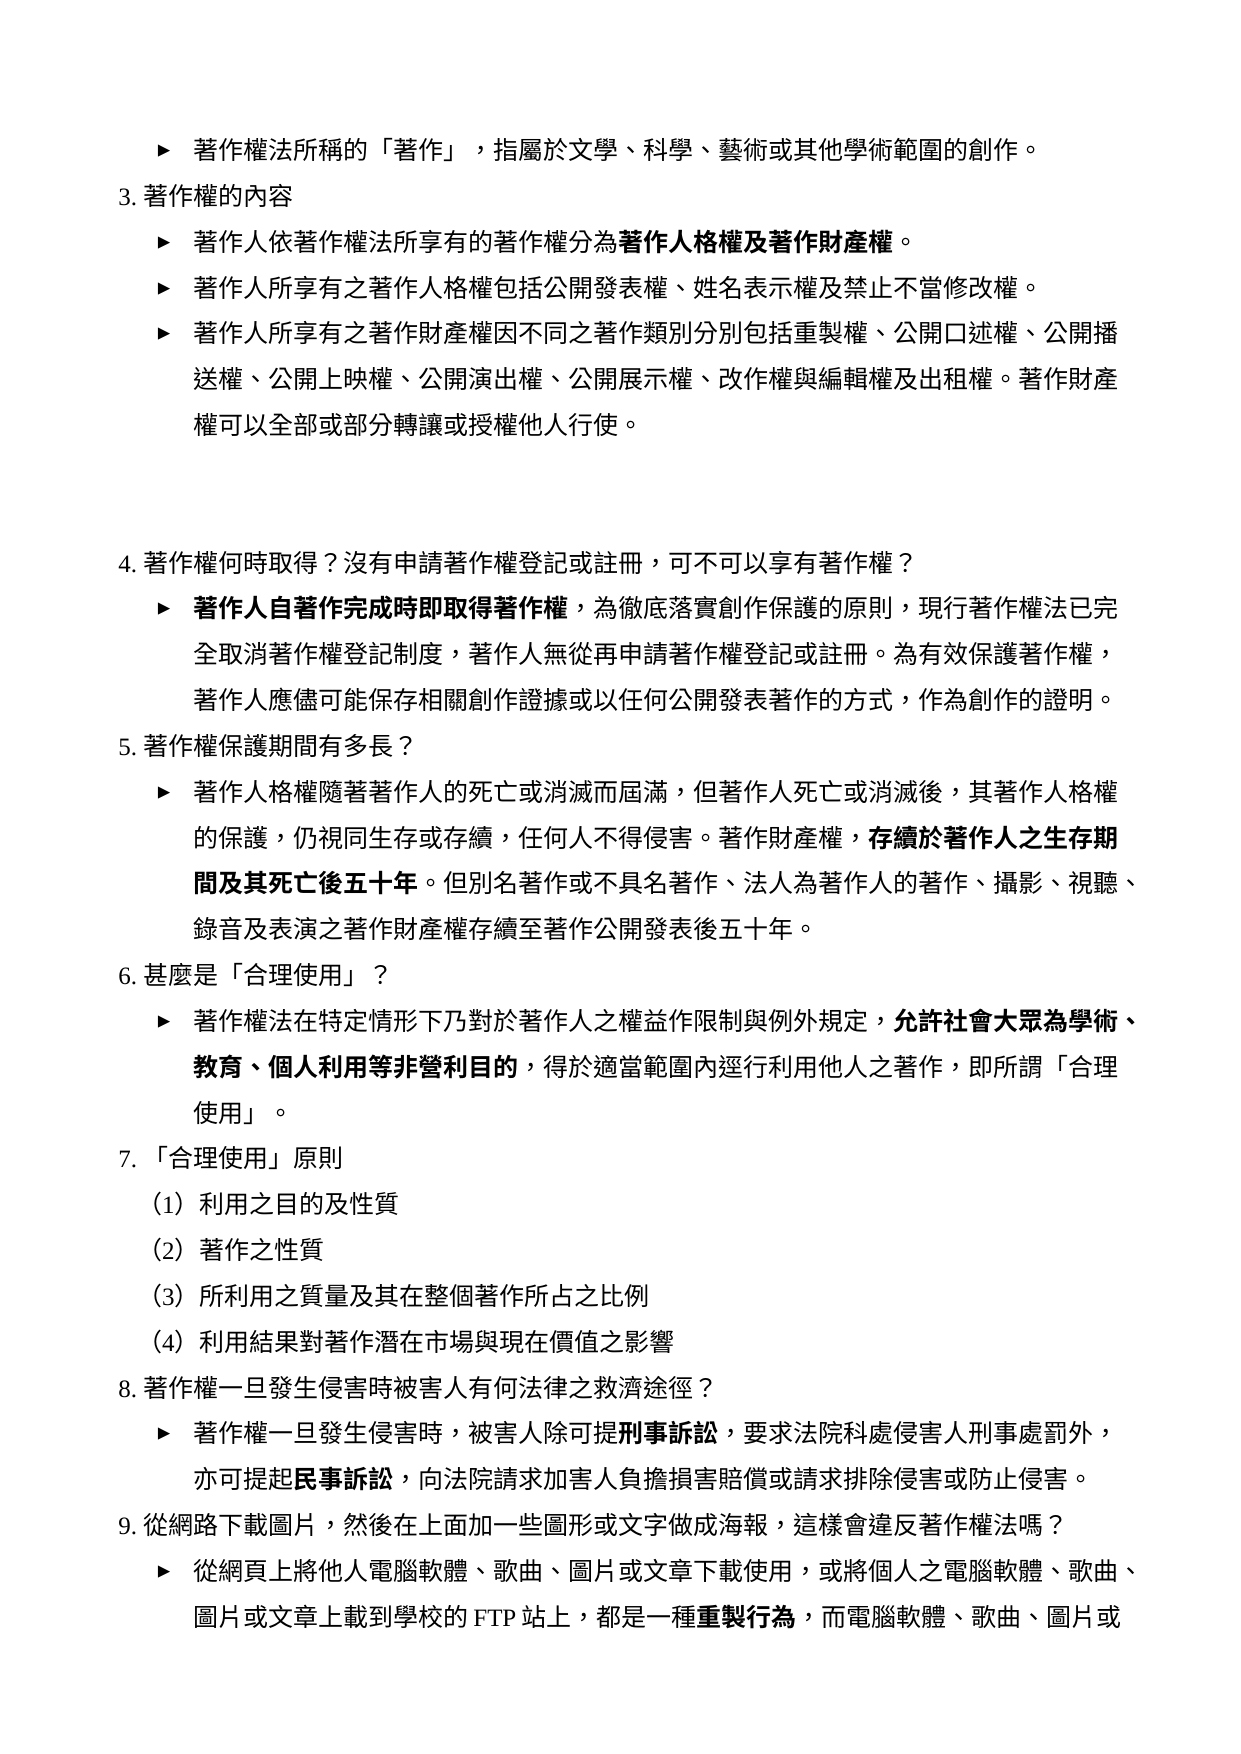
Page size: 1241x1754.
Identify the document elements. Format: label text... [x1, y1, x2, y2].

text 7. 「合理使用」原則 [118, 1131, 1122, 1177]
text 5. 著作權保護期間有多長？ [118, 719, 1122, 764]
text 9. 從網路下載圖片，然後在上面加一些圖形或文字做成海報，這樣會違反著作權法嗎？ [118, 1498, 1122, 1544]
text （4）利用結果對著作潛在市場與現在價值之影響 [118, 1314, 1122, 1360]
list 著作權法所稱的「著作」，指屬於文學、科學、藝術或其他學術範圍的創作。 [156, 123, 1122, 169]
list 著作人所享有之著作財產權因不同之著作類別分別包括重製權、公開口述權、公開播送權、公開上映權、公開演出權、公開展示權、改作權與編輯權及出租權。著作財產權可以全部或部分轉讓或授權他人行使。 [156, 306, 1122, 444]
text 4. 著作權何時取得？沒有申請著作權登記或註冊，可不可以享有著作權？ [118, 535, 1122, 581]
text （3）所利用之質量及其在整個著作所占之比例 [118, 1269, 1122, 1314]
text 6. 甚麼是「合理使用」？ [118, 948, 1122, 994]
text （2）著作之性質 [118, 1223, 1122, 1269]
list 從網頁上將他人電腦軟體、歌曲、圖片或文章下載使用，或將個人之電腦軟體、歌曲、圖片或文章上載到學校的FTP站上，都是一種重製行為，而電腦軟體、歌曲、圖片或文章都是受著作權法保護的著作，除有可主張合理使用情形下，否則應經各類著作之著作財產權人同意或授權，才不致構成著作權侵害。從網路下載圖片所做成之海報，如未經著作財產權人同意或授權，可能侵害重製權或改作權。 [156, 1544, 1122, 1635]
list 著作人依著作權法所享有的著作權分為著作人格權及著作財產權。 [156, 214, 1122, 260]
list 著作權一旦發生侵害時，被害人除可提刑事訴訟，要求法院科處侵害人刑事處罰外，亦可提起民事訴訟，向法院請求加害人負擔損害賠償或請求排除侵害或防止侵害。 [156, 1406, 1122, 1498]
list 著作人所享有之著作人格權包括公開發表權、姓名表示權及禁止不當修改權。 [156, 260, 1122, 306]
text 3. 著作權的內容 [118, 169, 1122, 214]
text 8. 著作權一旦發生侵害時被害人有何法律之救濟途徑？ [118, 1360, 1122, 1406]
list 著作權法在特定情形下乃對於著作人之權益作限制與例外規定，允許社會大眾為學術、教育、個人利用等非營利目的，得於適當範圍內逕行利用他人之著作，即所謂「合理使用」。 [156, 994, 1122, 1131]
text （1）利用之目的及性質 [118, 1177, 1122, 1223]
list 著作人自著作完成時即取得著作權，為徹底落實創作保護的原則，現行著作權法已完全取消著作權登記制度，著作人無從再申請著作權登記或註冊。為有效保護著作權，著作人應儘可能保存相關創作證據或以任何公開發表著作的方式，作為創作的證明。 [156, 581, 1122, 719]
list 著作人格權隨著著作人的死亡或消滅而屆滿，但著作人死亡或消滅後，其著作人格權的保護，仍視同生存或存續，任何人不得侵害。著作財產權，存續於著作人之生存期間及其死亡後五十年。但別名著作或不具名著作、法人為著作人的著作、攝影、視聽、錄音及表演之著作財產權存續至著作公開發表後五十年。 [156, 764, 1122, 948]
